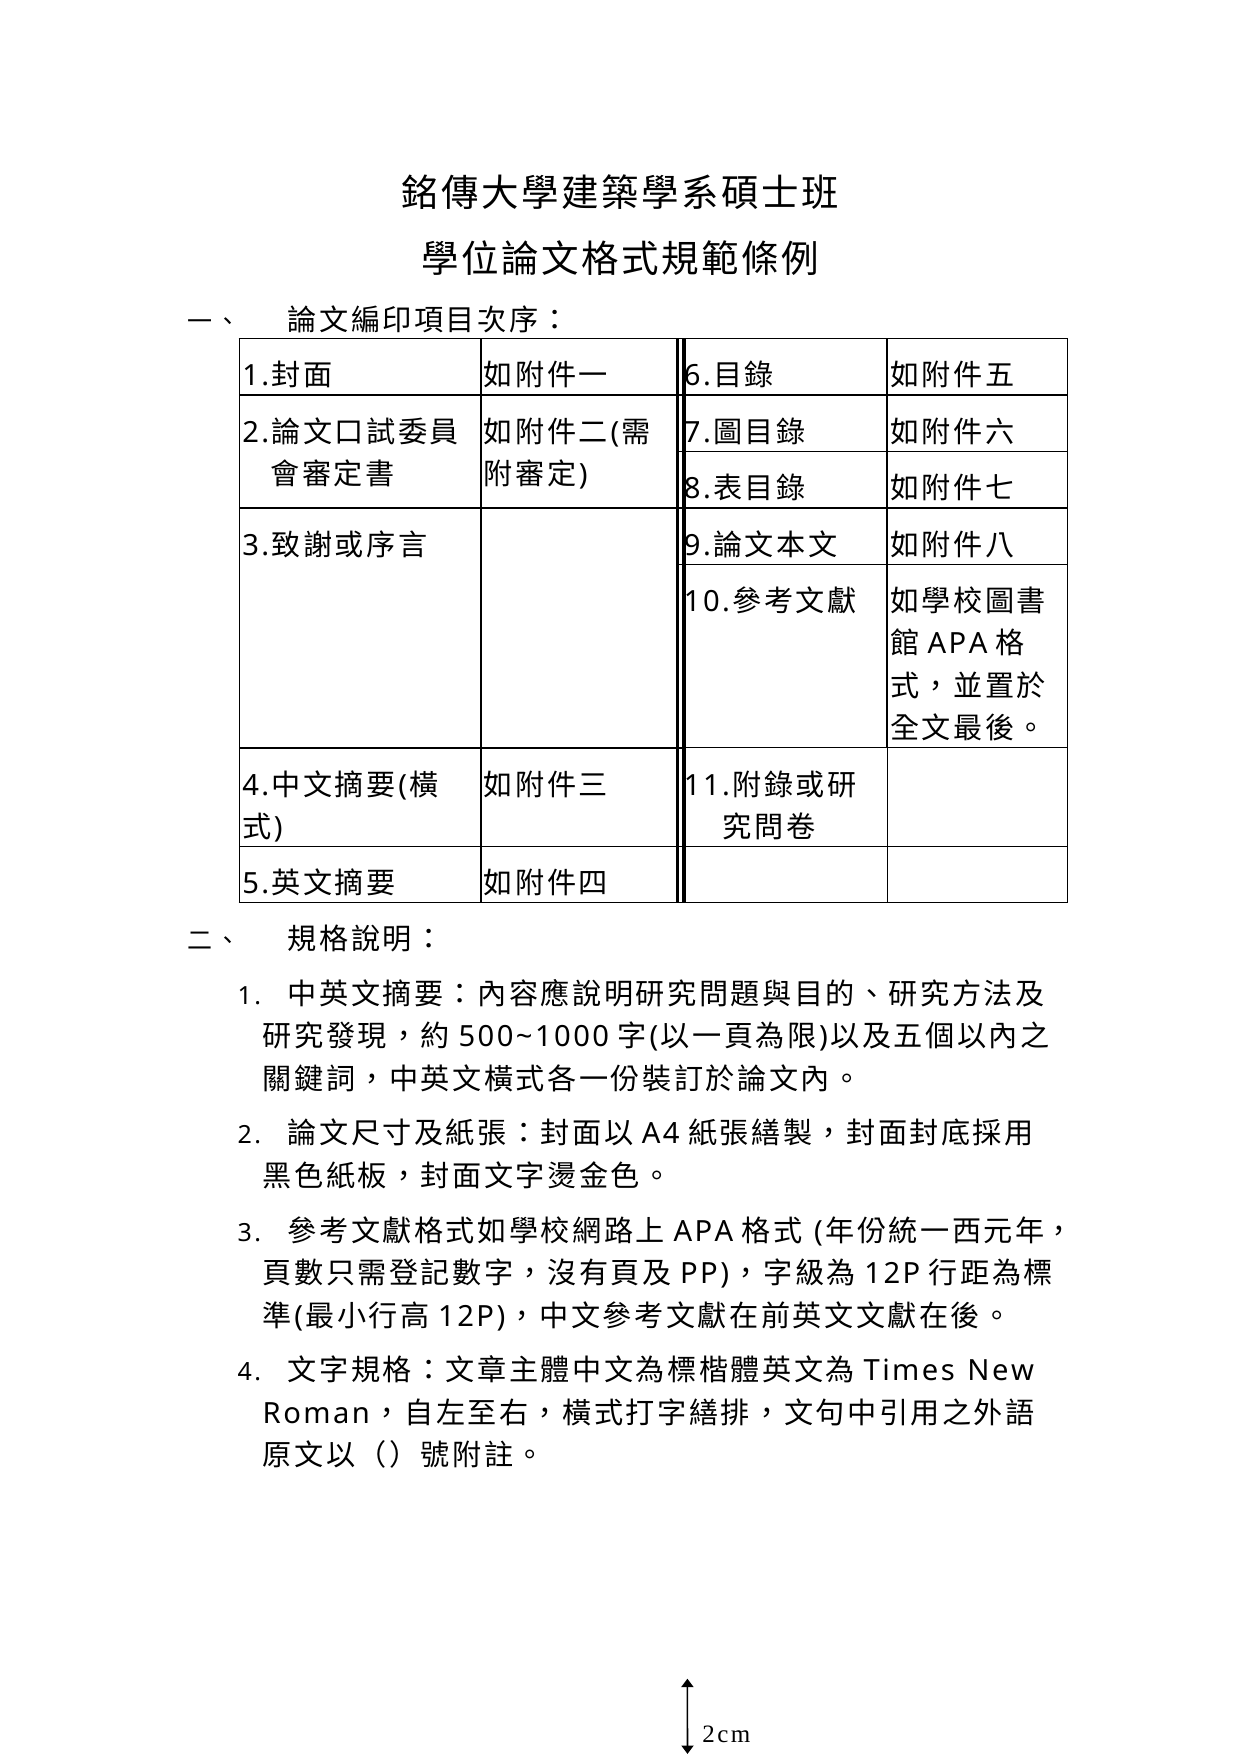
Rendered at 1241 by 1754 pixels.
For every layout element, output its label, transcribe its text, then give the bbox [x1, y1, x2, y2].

table_cell [482, 509, 676, 747]
table_cell 10.參考文獻 [686, 565, 886, 747]
table_cell 3.致謝或序言 [240, 509, 480, 747]
list 2cm [702, 1711, 789, 1748]
table_cell 如附件八 [888, 509, 1067, 564]
table_cell 如附件二(需附審定) [482, 396, 676, 507]
table_cell 5.英文摘要 [240, 847, 480, 902]
table_cell 如附件三 [482, 749, 676, 846]
list 中英文摘要：內容應說明研究問題與目的、研究方法及研究發現，約500~1000字(以一頁為限)以及五個以內之關鍵詞，中英文橫式各一份裝訂於論文內。 [237, 971, 1053, 1098]
list 參考文獻格式如學校網路上APA格式 (年份統一西元年，頁數只需登記數字，沒有頁及PP)，字級為12P行距為標準(最小行高12P)，中文參考文獻在前英文文獻在後。 [237, 1207, 1053, 1334]
table_cell 7.圖目錄 [686, 396, 886, 451]
list [702, 1711, 790, 1752]
list 論文編印項目次序： [187, 296, 1053, 338]
text 學位論文格式規範條例 [187, 229, 1053, 283]
table_header 如附件五 [888, 339, 1067, 394]
table_cell 如學校圖書館APA格式，並置於全文最後。 [888, 565, 1067, 747]
table_cell 2.論文口試委員會審定書 [240, 396, 480, 507]
list 文字規格：文章主體中文為標楷體英文為Times New Roman，自左至右，橫式打字繕排，文句中引用之外語原文以（）號附註。 [237, 1347, 1053, 1474]
table_cell 9.論文本文 [686, 509, 886, 564]
table_cell [888, 748, 1067, 846]
table_header 6.目錄 [686, 339, 886, 394]
table_cell [888, 847, 1067, 902]
list 論文尺寸及紙張：封面以A4紙張繕製，封面封底採用黑色紙板，封面文字燙金色。 [237, 1110, 1053, 1195]
table_header 如附件一 [482, 339, 676, 394]
table_cell 如附件四 [482, 847, 676, 902]
table_cell 如附件七 [888, 452, 1067, 507]
list 規格說明： [187, 916, 1053, 958]
table_cell 如附件六 [888, 396, 1067, 451]
table_cell 4.中文摘要(橫式) [240, 749, 480, 846]
table_header 1.封面 [240, 339, 480, 394]
table_cell 11.附錄或研究問卷 [686, 748, 887, 846]
table_cell [686, 847, 887, 902]
text 銘傳大學建築學系碩士班 [187, 162, 1053, 217]
table_cell 8.表目錄 [686, 452, 886, 507]
